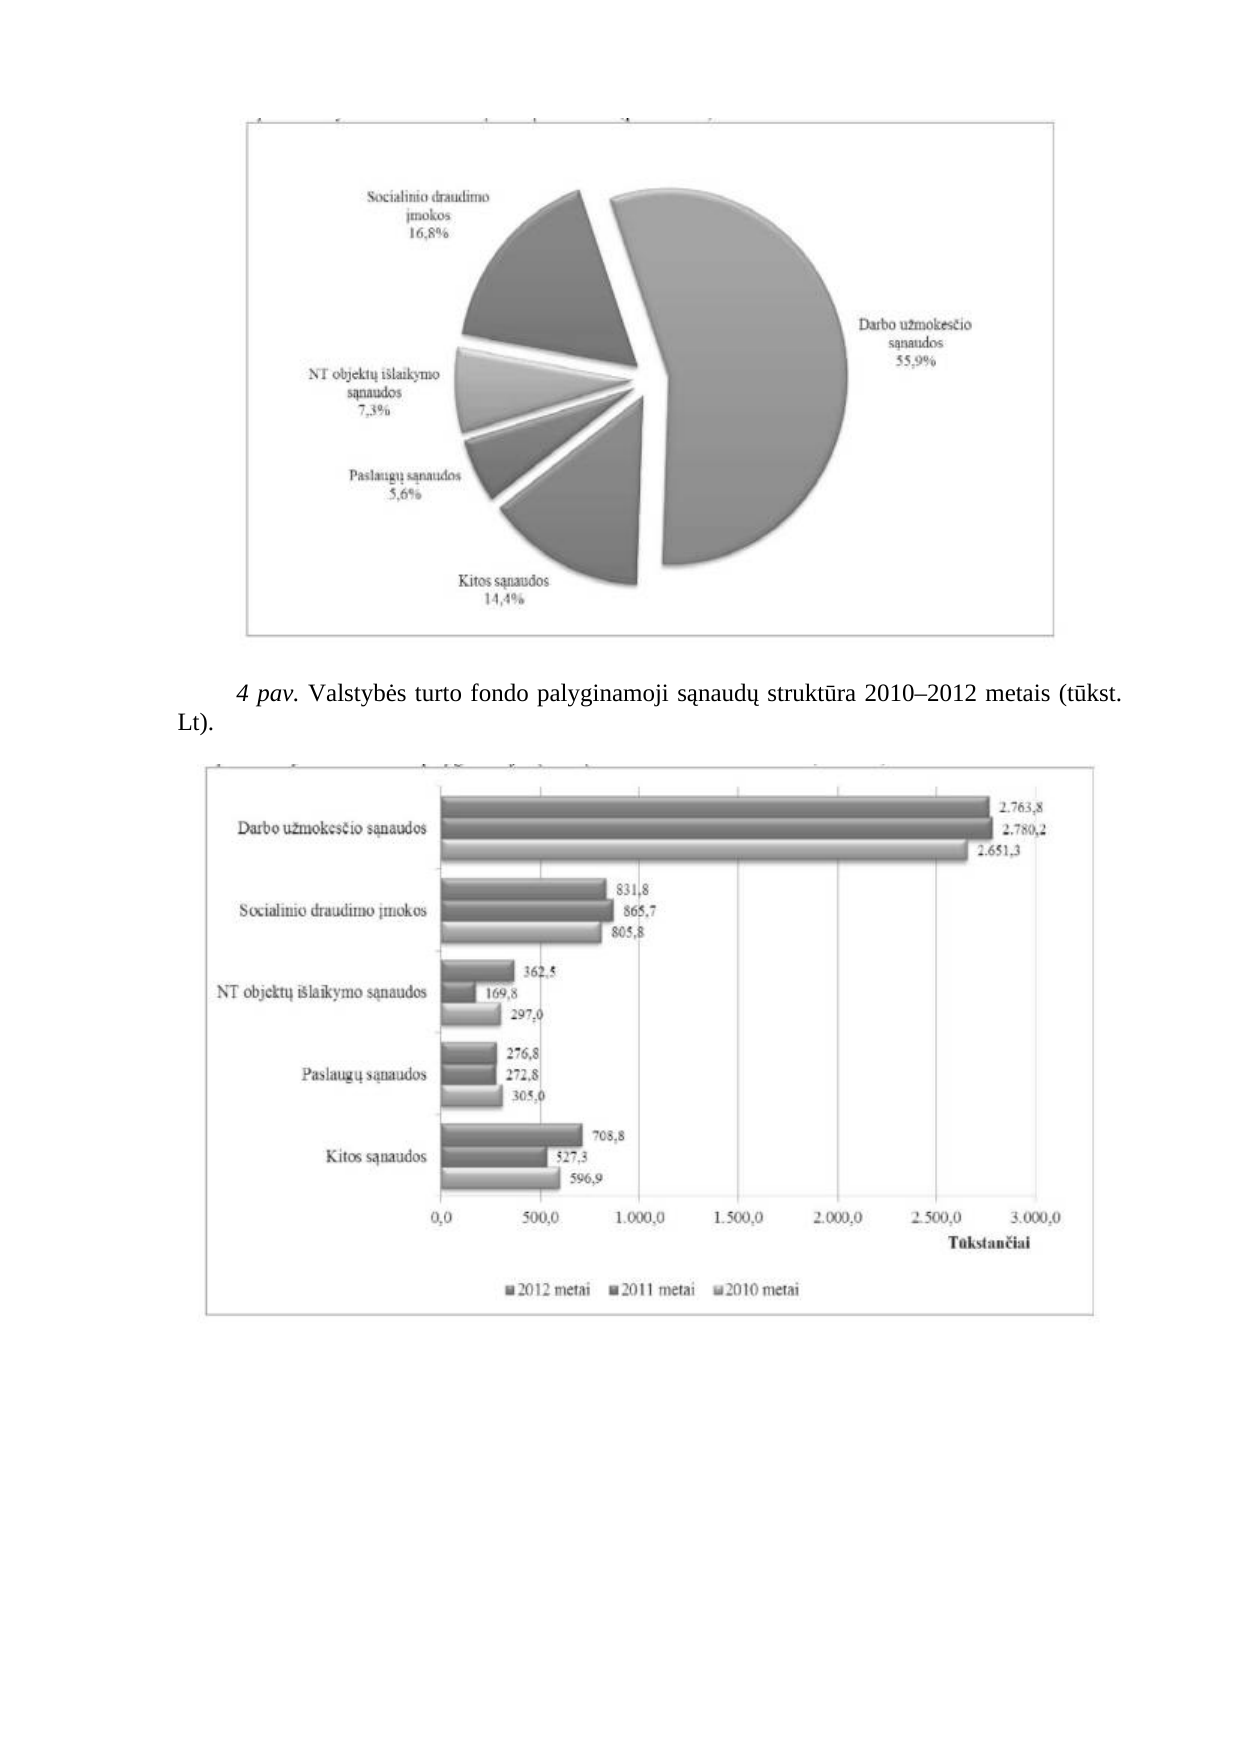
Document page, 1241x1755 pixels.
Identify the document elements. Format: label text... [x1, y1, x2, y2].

text 4 pav. Valstybės turto fondo palyginamoji sąnaudų struktūra 2010–2012 metais (tūkst. Lt). [177, 678, 1122, 736]
